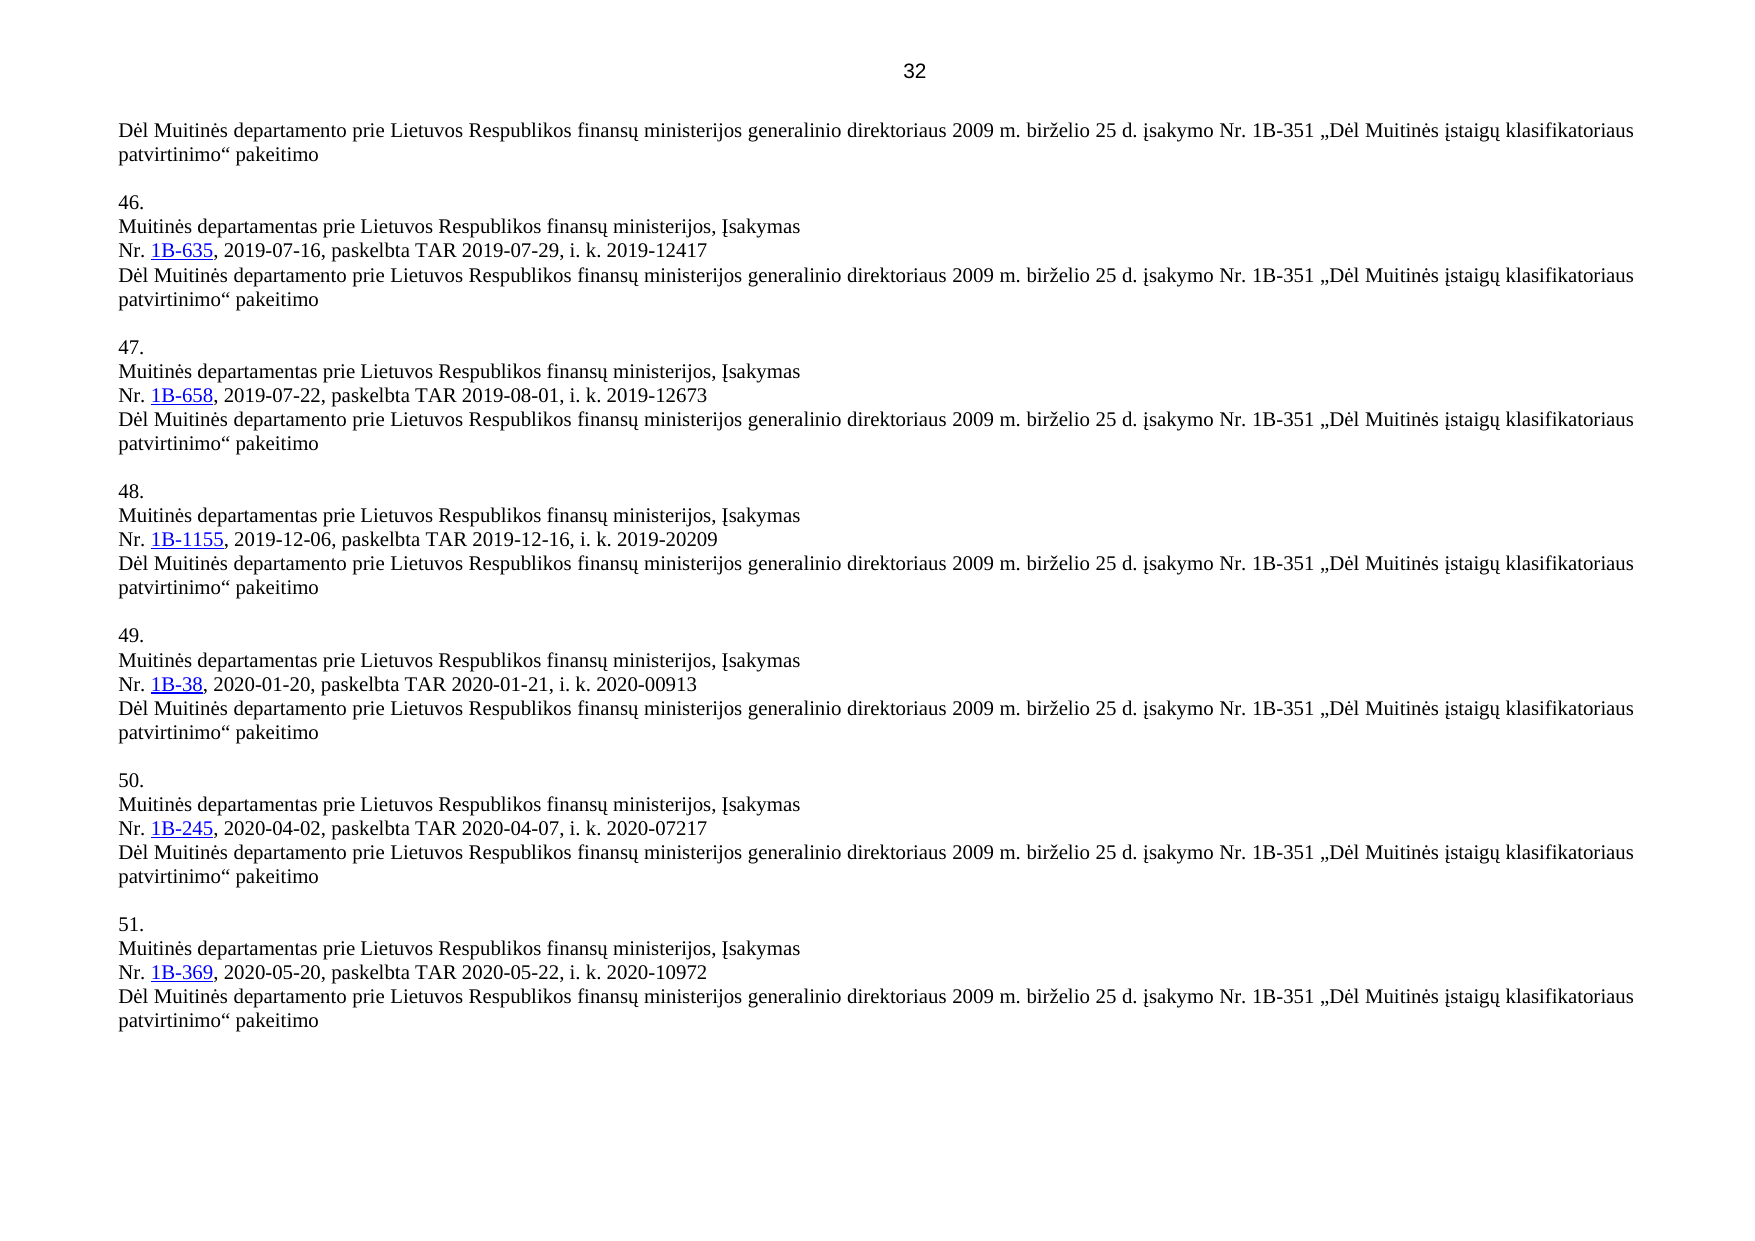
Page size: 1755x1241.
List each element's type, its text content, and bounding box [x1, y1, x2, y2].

text Dėl Muitinės departamento prie Lietuvos Respublikos finansų ministerijos generalinio direktoriaus 2009 m. birželio 25 d. įsakymo Nr. 1B-351 „Dėl Muitinės įstaigų klasifikatoriaus patvirtinimo“ pakeitimo [118, 407, 1636, 455]
text Nr. 1B-635, 2019-07-16, paskelbta TAR 2019-07-29, i. k. 2019-12417 [118, 238, 1636, 262]
text Dėl Muitinės departamento prie Lietuvos Respublikos finansų ministerijos generalinio direktoriaus 2009 m. birželio 25 d. įsakymo Nr. 1B-351 „Dėl Muitinės įstaigų klasifikatoriaus patvirtinimo“ pakeitimo [118, 984, 1636, 1032]
text 48. [118, 479, 1636, 503]
text 46. [118, 190, 1636, 214]
text 49. [118, 623, 1636, 647]
text Dėl Muitinės departamento prie Lietuvos Respublikos finansų ministerijos generalinio direktoriaus 2009 m. birželio 25 d. įsakymo Nr. 1B-351 „Dėl Muitinės įstaigų klasifikatoriaus patvirtinimo“ pakeitimo [118, 118, 1636, 166]
text Muitinės departamentas prie Lietuvos Respublikos finansų ministerijos, Įsakymas [118, 359, 1636, 383]
text 47. [118, 335, 1636, 359]
text Nr. 1B-1155, 2019-12-06, paskelbta TAR 2019-12-16, i. k. 2019-20209 [118, 527, 1636, 551]
text Dėl Muitinės departamento prie Lietuvos Respublikos finansų ministerijos generalinio direktoriaus 2009 m. birželio 25 d. įsakymo Nr. 1B-351 „Dėl Muitinės įstaigų klasifikatoriaus patvirtinimo“ pakeitimo [118, 551, 1636, 599]
text Dėl Muitinės departamento prie Lietuvos Respublikos finansų ministerijos generalinio direktoriaus 2009 m. birželio 25 d. įsakymo Nr. 1B-351 „Dėl Muitinės įstaigų klasifikatoriaus patvirtinimo“ pakeitimo [118, 696, 1636, 744]
text 51. [118, 912, 1636, 936]
text 50. [118, 768, 1636, 792]
text Muitinės departamentas prie Lietuvos Respublikos finansų ministerijos, Įsakymas [118, 936, 1636, 960]
text Dėl Muitinės departamento prie Lietuvos Respublikos finansų ministerijos generalinio direktoriaus 2009 m. birželio 25 d. įsakymo Nr. 1B-351 „Dėl Muitinės įstaigų klasifikatoriaus patvirtinimo“ pakeitimo [118, 262, 1636, 311]
text Nr. 1B-38, 2020-01-20, paskelbta TAR 2020-01-21, i. k. 2020-00913 [118, 672, 1636, 696]
text Dėl Muitinės departamento prie Lietuvos Respublikos finansų ministerijos generalinio direktoriaus 2009 m. birželio 25 d. įsakymo Nr. 1B-351 „Dėl Muitinės įstaigų klasifikatoriaus patvirtinimo“ pakeitimo [118, 840, 1636, 888]
text Muitinės departamentas prie Lietuvos Respublikos finansų ministerijos, Įsakymas [118, 214, 1636, 238]
text Nr. 1B-245, 2020-04-02, paskelbta TAR 2020-04-07, i. k. 2020-07217 [118, 816, 1636, 840]
text Muitinės departamentas prie Lietuvos Respublikos finansų ministerijos, Įsakymas [118, 792, 1636, 816]
text Nr. 1B-658, 2019-07-22, paskelbta TAR 2019-08-01, i. k. 2019-12673 [118, 383, 1636, 407]
text Muitinės departamentas prie Lietuvos Respublikos finansų ministerijos, Įsakymas [118, 647, 1636, 672]
text Muitinės departamentas prie Lietuvos Respublikos finansų ministerijos, Įsakymas [118, 503, 1636, 527]
text Nr. 1B-369, 2020-05-20, paskelbta TAR 2020-05-22, i. k. 2020-10972 [118, 960, 1636, 984]
